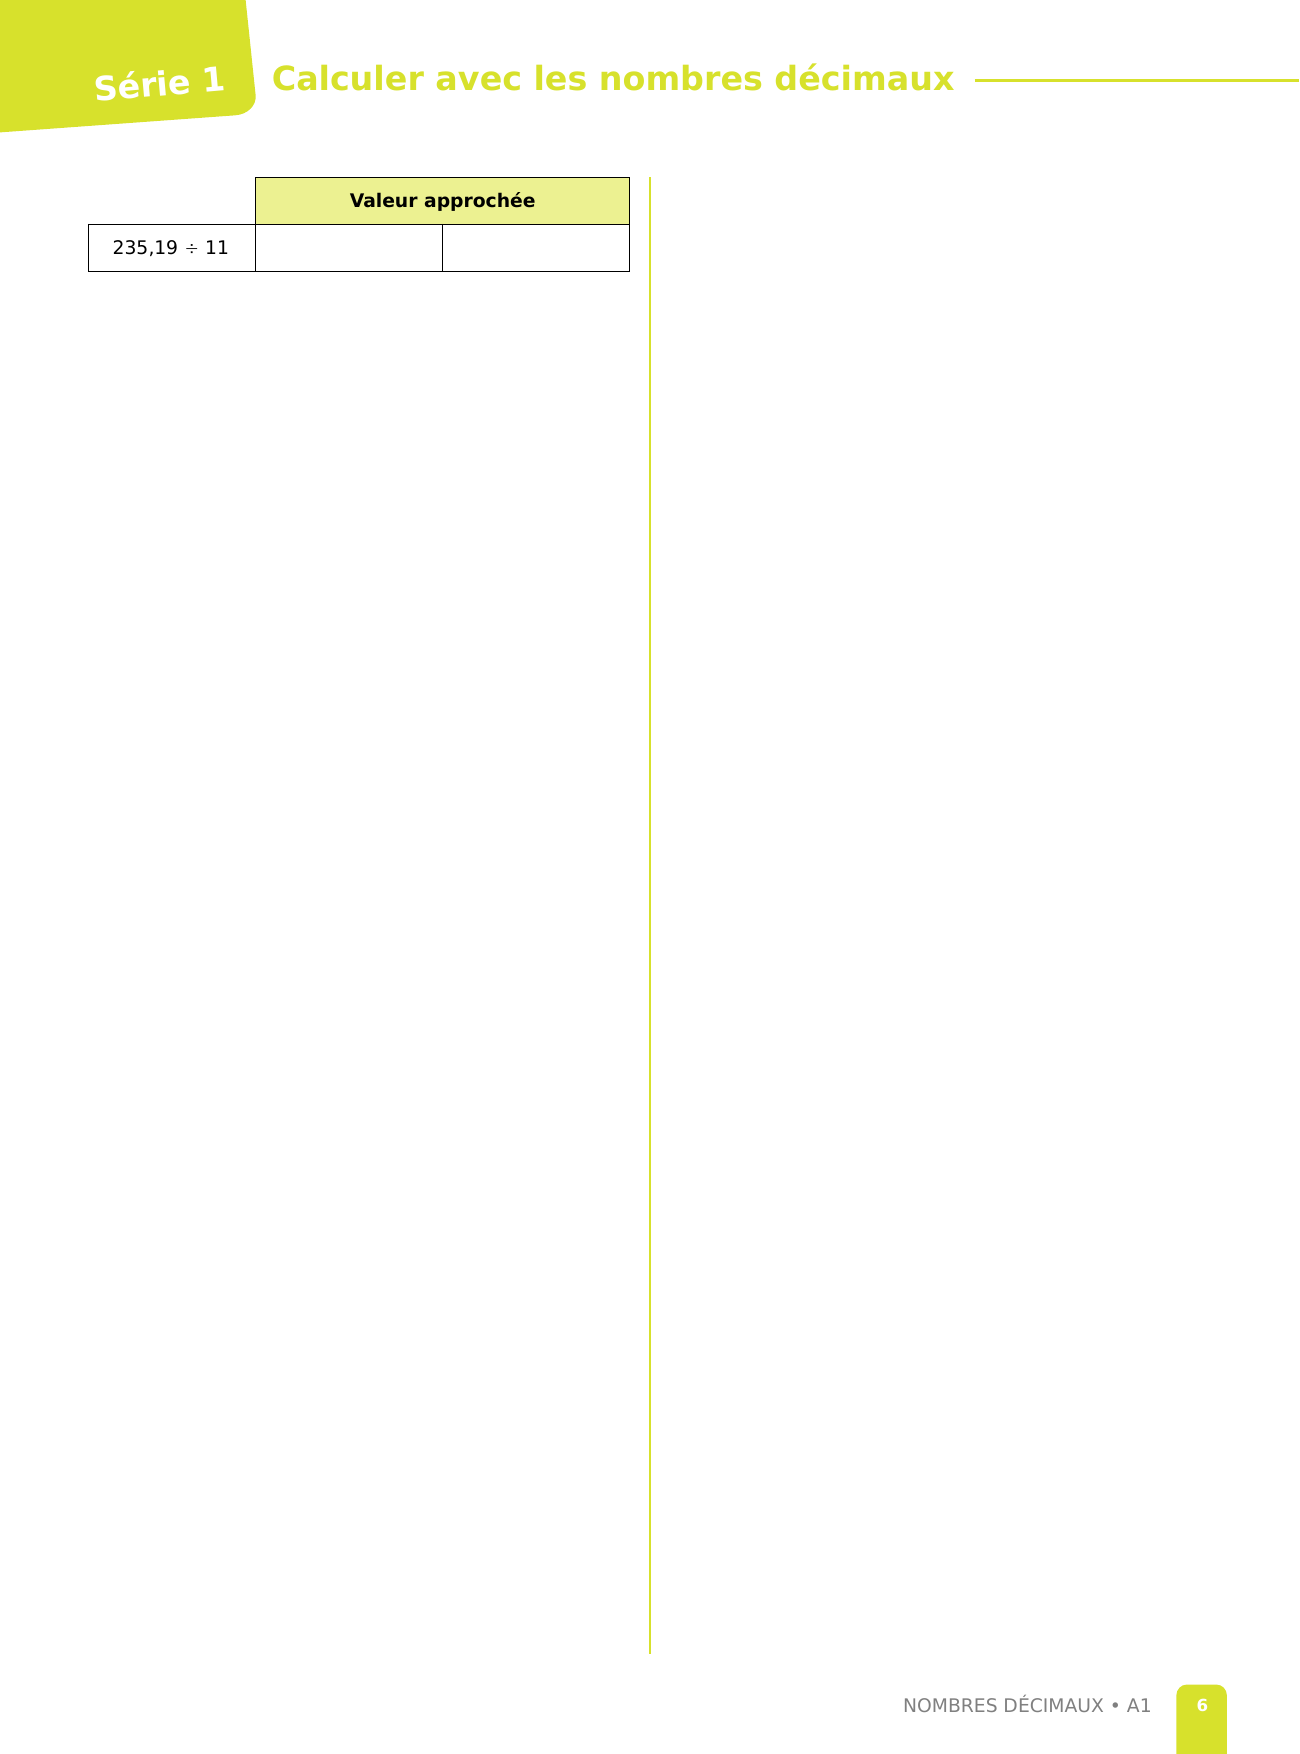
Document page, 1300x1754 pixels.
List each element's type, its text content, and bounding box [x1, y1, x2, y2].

table_cell 235,19  11 [89, 225, 255, 271]
table_cell [443, 225, 629, 271]
table_cell [256, 225, 442, 271]
table_header Valeur approchée [256, 178, 629, 224]
table_header [89, 177, 255, 224]
